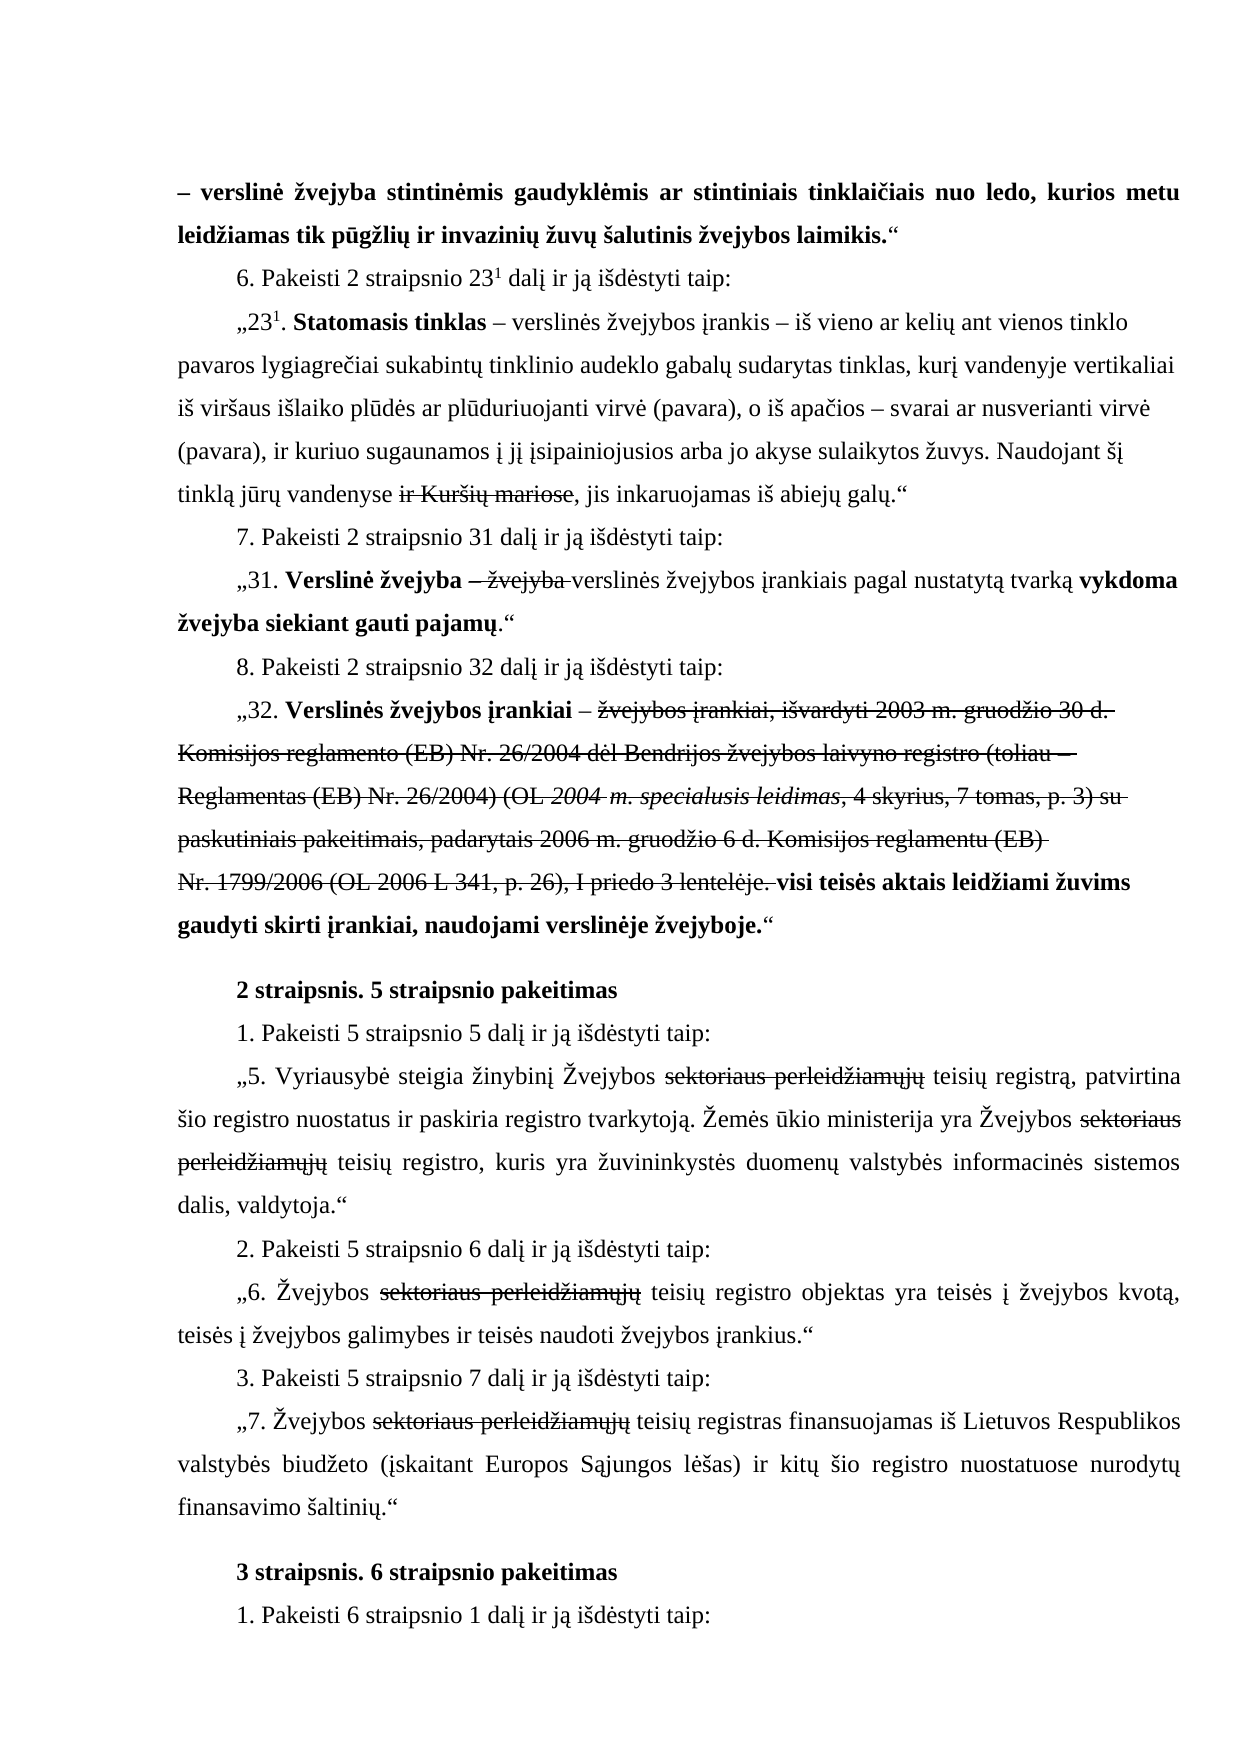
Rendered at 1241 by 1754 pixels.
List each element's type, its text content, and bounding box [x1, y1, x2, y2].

text „31. Verslinė žvejyba – žvejyba verslinės žvejybos įrankiais pagal nustatytą tvarką vykdoma žvejyba siekiant gauti pajamų.“ [177, 565, 1181, 637]
text „231. Statomasis tinklas – verslinės žvejybos įrankis – iš vieno ar kelių ant vienos tinklo pavaros lygiagrečiai sukabintų tinklinio audeklo gabalų sudarytas tinklas, kurį vandenyje vertikaliai iš viršaus išlaiko plūdės ar plūduriuojanti virvė (pavara), o iš apačios – svarai ar nusverianti virvė (pavara), ir kuriuo sugaunamos į jį įsipainiojusios arba jo akyse sulaikytos žuvys. Naudojant šį tinklą jūrų vandenyse ir Kuršių mariose, jis inkaruojamas iš abiejų galų.“ [177, 307, 1181, 508]
text „32. Verslinės žvejybos įrankiai – žvejybos įrankiai, išvardyti 2003 m. gruodžio 30 d. Komisijos reglamento (EB) Nr. 26/2004 dėl Bendrijos žvejybos laivyno registro (toliau – Reglamentas (EB) Nr. 26/2004) (OL 2004 m. specialusis leidimas, 4 skyrius, 7 tomas, p. 3) su paskutiniais pakeitimais, padarytais 2006 m. gruodžio 6 d. Komisijos reglamentu (EB) Nr. 1799/2006 (OL 2006 L 341, p. 26), I priedo 3 lentelėje. visi teisės aktais leidžiami žuvims gaudyti skirti įrankiai, naudojami verslinėje žvejyboje.“ [177, 695, 1181, 939]
text 3 straipsnis. 6 straipsnio pakeitimas [177, 1557, 1181, 1586]
text – verslinė žvejyba stintinėmis gaudyklėmis ar stintiniais tinklaičiais nuo ledo, kurios metu leidžiamas tik pūgžlių ir invazinių žuvų šalutinis žvejybos laimikis.“ [177, 177, 1181, 249]
text „7. Žvejybos sektoriaus perleidžiamųjų teisių registras finansuojamas iš Lietuvos Respublikos valstybės biudžeto (įskaitant Europos Sąjungos lėšas) ir kitų šio registro nuostatuose nurodytų finansavimo šaltinių.“ [177, 1406, 1181, 1521]
text 7. Pakeisti 2 straipsnio 31 dalį ir ją išdėstyti taip: [177, 522, 1181, 551]
text 6. Pakeisti 2 straipsnio 231 dalį ir ją išdėstyti taip: [177, 263, 1181, 292]
text 2 straipsnis. 5 straipsnio pakeitimas [177, 975, 1181, 1004]
text „5. Vyriausybė steigia žinybinį Žvejybos sektoriaus perleidžiamųjų teisių registrą, patvirtina šio registro nuostatus ir paskiria registro tvarkytoją. Žemės ūkio ministerija yra Žvejybos sektoriaus perleidžiamųjų teisių registro, kuris yra žuvininkystės duomenų valstybės informacinės sistemos dalis, valdytoja.“ [177, 1061, 1181, 1219]
text „6. Žvejybos sektoriaus perleidžiamųjų teisių registro objektas yra teisės į žvejybos kvotą, teisės į žvejybos galimybes ir teisės naudoti žvejybos įrankius.“ [177, 1277, 1181, 1349]
text 3. Pakeisti 5 straipsnio 7 dalį ir ją išdėstyti taip: [177, 1363, 1181, 1392]
text 1. Pakeisti 6 straipsnio 1 dalį ir ją išdėstyti taip: [236, 1600, 1181, 1629]
text 8. Pakeisti 2 straipsnio 32 dalį ir ją išdėstyti taip: [177, 652, 1181, 680]
text 1. Pakeisti 5 straipsnio 5 dalį ir ją išdėstyti taip: [177, 1018, 1181, 1047]
text 2. Pakeisti 5 straipsnio 6 dalį ir ją išdėstyti taip: [177, 1234, 1181, 1262]
